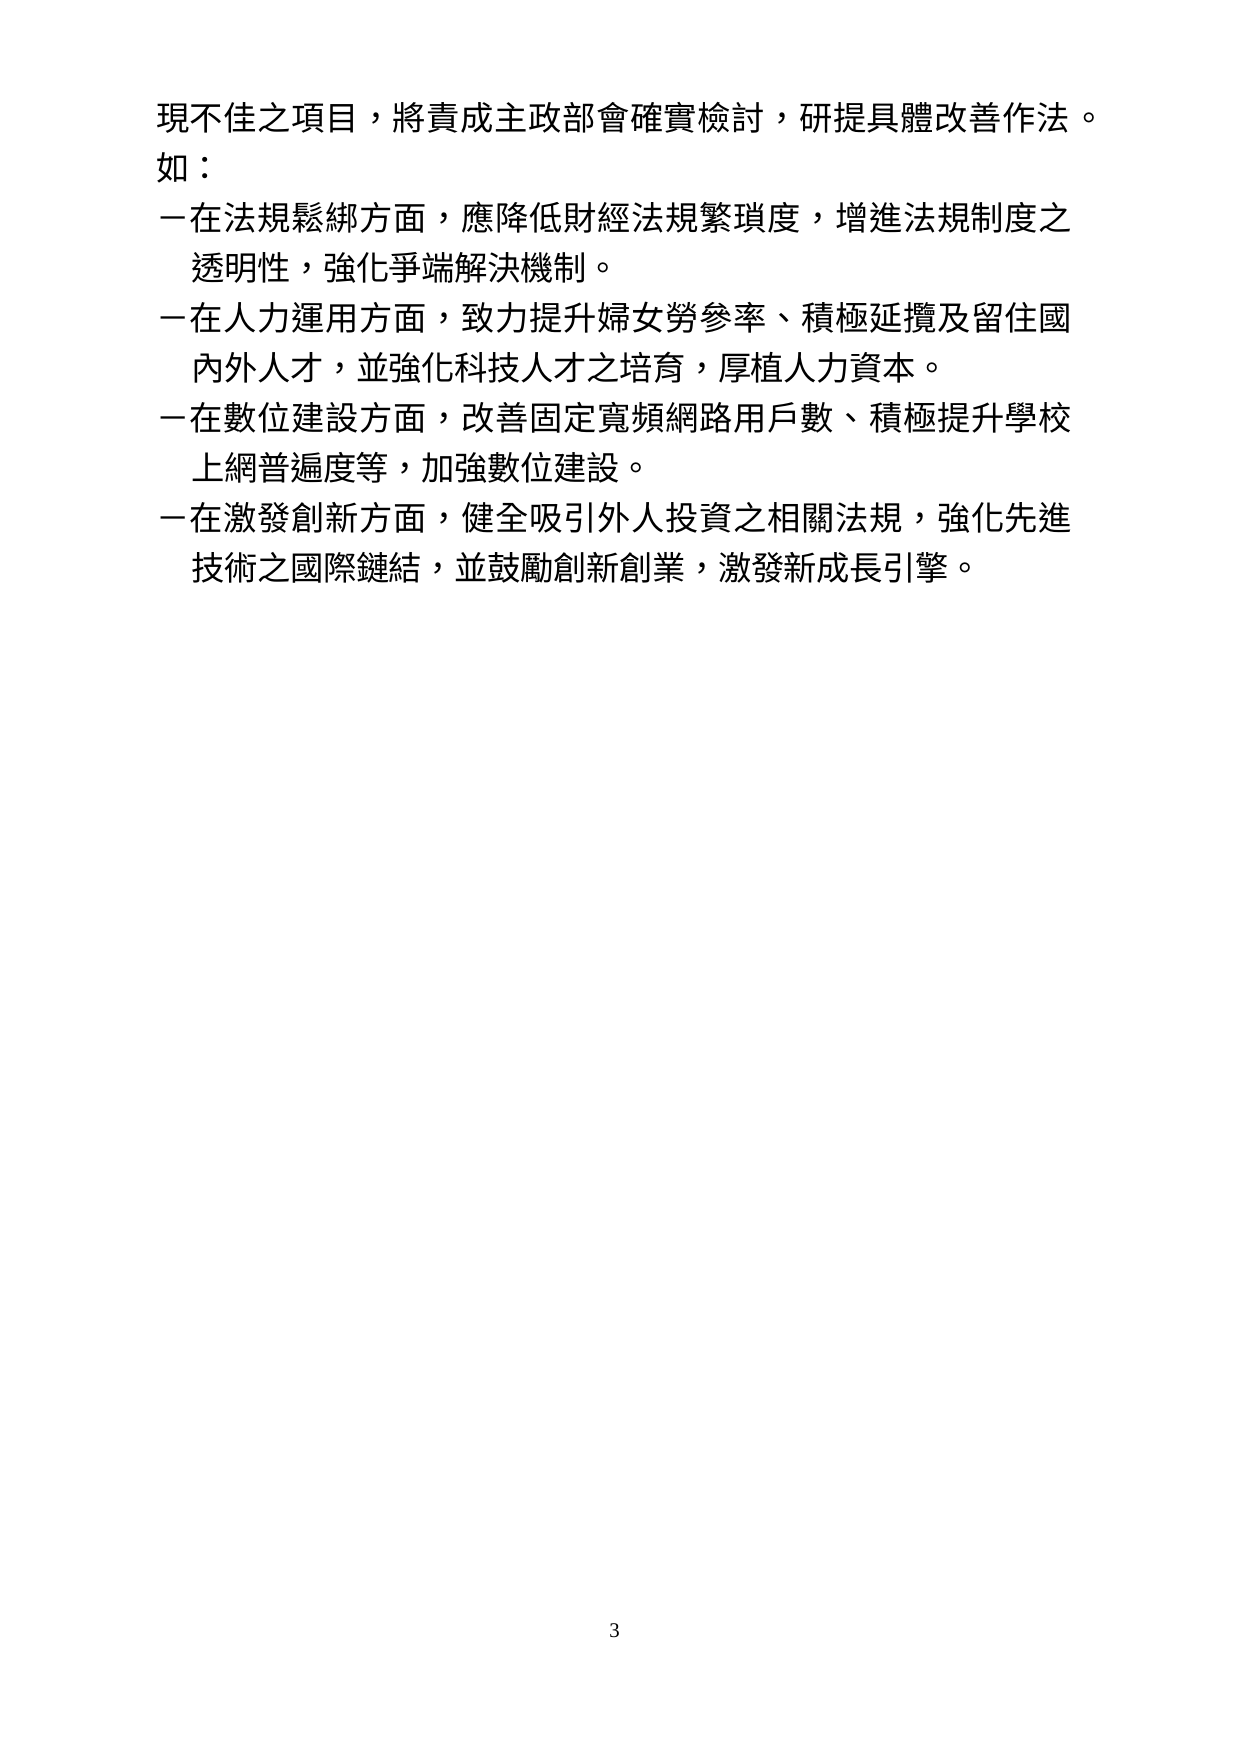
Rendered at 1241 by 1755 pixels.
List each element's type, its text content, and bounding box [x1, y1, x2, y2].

text －在法規鬆綁方面，應降低財經法規繁瑣度，增進法規制度之透明性，強化爭端解決機制。 [156, 189, 1072, 289]
text －在激發創新方面，健全吸引外人投資之相關法規，強化先進技術之國際鏈結，並鼓勵創新創業，激發新成長引擎。 [156, 489, 1072, 589]
text 本報告分析我國競爭力，可視為國家經社的總體檢，有助於深入瞭解國內經社表現與企業界的看法，提示政府施政的改進空間。對於我國表現優良之項目，各相關部會應繼續努力；表現不佳之項目，將責成主政部會確實檢討，研提具體改善作法。如： [156, 89, 1072, 189]
text －在數位建設方面，改善固定寬頻網路用戶數、積極提升學校上網普遍度等，加強數位建設。 [156, 389, 1072, 489]
text －在人力運用方面，致力提升婦女勞參率、積極延攬及留住國內外人才，並強化科技人才之培育，厚植人力資本。 [156, 289, 1072, 389]
